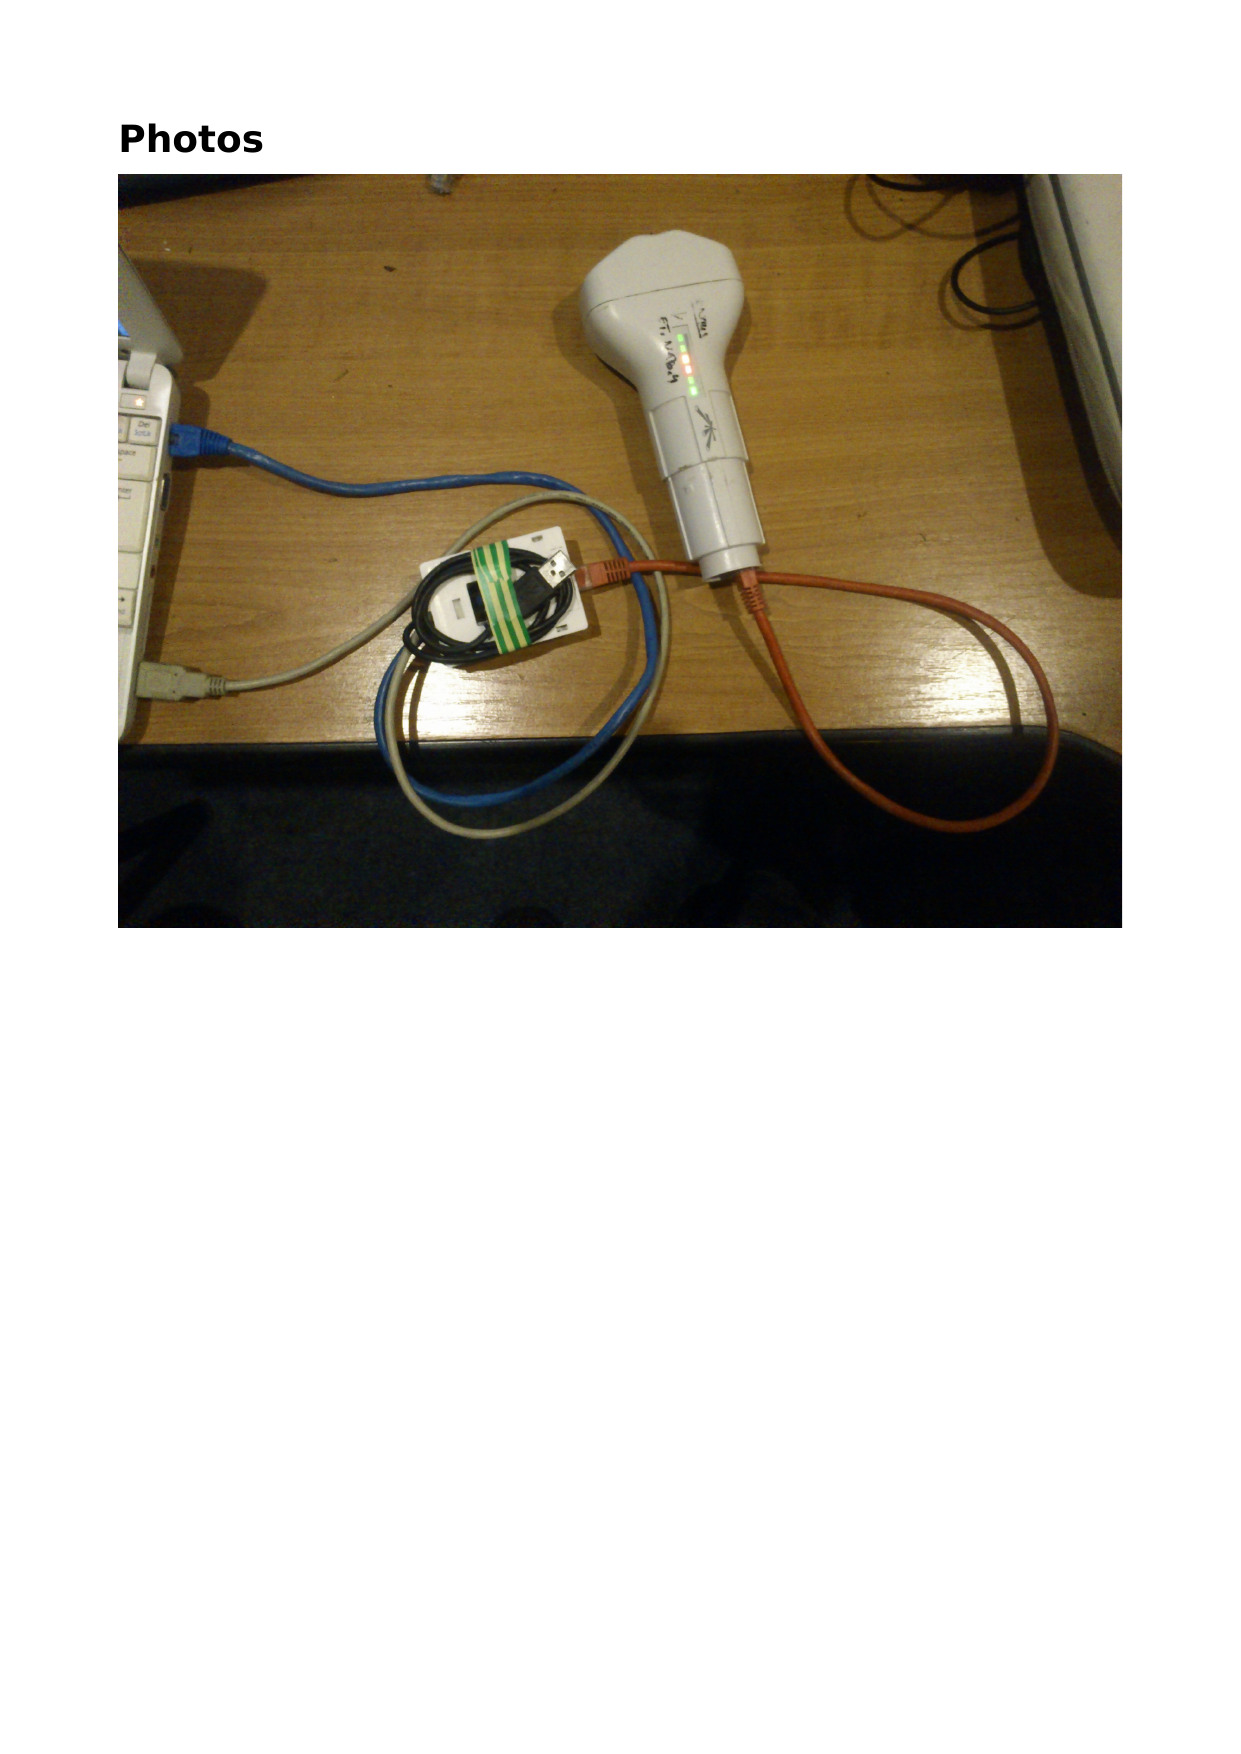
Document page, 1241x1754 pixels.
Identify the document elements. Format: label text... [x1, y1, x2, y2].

subtitle Photos [118, 118, 1122, 162]
picture [118, 174, 1123, 928]
